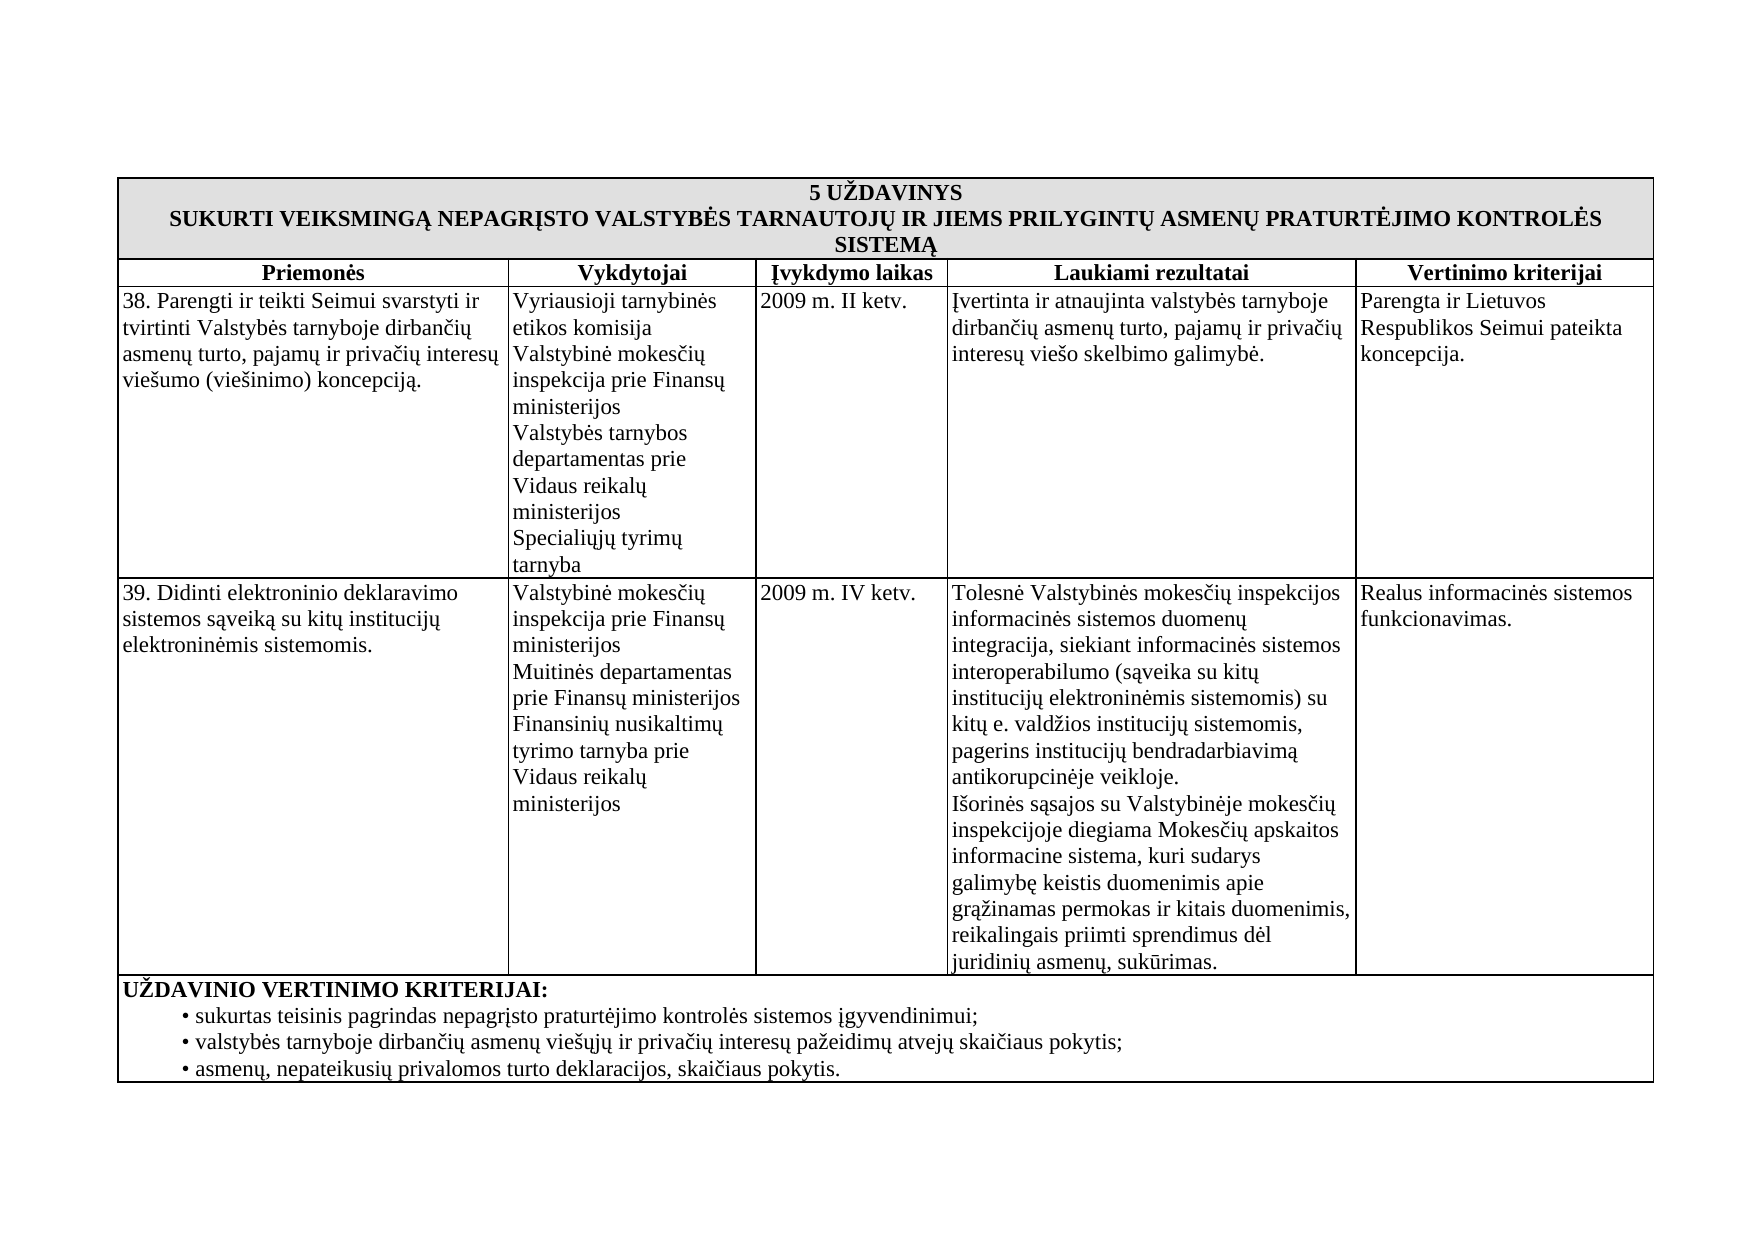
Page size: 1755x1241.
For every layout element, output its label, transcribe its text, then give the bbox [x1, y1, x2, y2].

table_cell Laukiami rezultatai [948, 260, 1355, 286]
table_cell 2009 m. II ketv. [757, 287, 947, 577]
table_cell UŽDAVINIO VERTINIMO KRITERIJAI: • sukurtas teisinis pagrindas nepagrįsto praturtėjimo kontrolės sistemos įgyvendinimui; • valstybės tarnyboje dirbančių asmenų viešųjų ir privačių interesų pažeidimų atvejų skaičiaus pokytis; • asmenų, nepateikusių privalomos turto deklaracijos, skaičiaus pokytis. [119, 976, 1653, 1081]
table_cell Įvertinta ir atnaujinta valstybės tarnyboje dirbančių asmenų turto, pajamų ir privačių interesų viešo skelbimo galimybė. [948, 287, 1355, 577]
table_cell 39. Didinti elektroninio deklaravimo sistemos sąveiką su kitų institucijų elektroninėmis sistemomis. [119, 579, 508, 974]
table_cell Vykdytojai [509, 260, 755, 286]
table_cell Parengta ir Lietuvos Respublikos Seimui pateikta koncepcija. [1357, 287, 1653, 577]
table_cell 2009 m. IV ketv. [757, 579, 947, 974]
table_cell Vyriausioji tarnybinės etikos komisija Valstybinė mokesčių inspekcija prie Finansų ministerijos Valstybės tarnybos departamentas prie Vidaus reikalų ministerijos Specialiųjų tyrimų tarnyba [509, 287, 755, 577]
table_cell Vertinimo kriterijai [1357, 260, 1653, 286]
table_cell Priemonės [119, 260, 508, 286]
table_cell Tolesnė Valstybinės mokesčių inspekcijos informacinės sistemos duomenų integracija, siekiant informacinės sistemos interoperabilumo (sąveika su kitų institucijų elektroninėmis sistemomis) su kitų e. valdžios institucijų sistemomis, pagerins institucijų bendradarbiavimą antikorupcinėje veikloje. Išorinės sąsajos su Valstybinėje mokesčių inspekcijoje diegiama Mokesčių apskaitos informacine sistema, kuri sudarys galimybę keistis duomenimis apie grąžinamas permokas ir kitais duomenimis, reikalingais priimti sprendimus dėl juridinių asmenų, sukūrimas. [948, 579, 1355, 974]
table_cell 38. Parengti ir teikti Seimui svarstyti ir tvirtinti Valstybės tarnyboje dirbančių asmenų turto, pajamų ir privačių interesų viešumo (viešinimo) koncepciją. [119, 287, 508, 577]
table_cell Realus informacinės sistemos funkcionavimas. [1357, 579, 1653, 974]
table_cell 5 UŽDAVINYS SUKURTI VEIKSMINGĄ NEPAGRĮSTO VALSTYBĖS TARNAUTOJŲ IR JIEMS PRILYGINTŲ ASMENŲ PRATURTĖJIMO KONTROLĖS SISTEMĄ [119, 179, 1653, 258]
table_cell Įvykdymo laikas [757, 260, 947, 286]
table_cell Valstybinė mokesčių inspekcija prie Finansų ministerijos Muitinės departamentas prie Finansų ministerijos Finansinių nusikaltimų tyrimo tarnyba prie Vidaus reikalų ministerijos [509, 579, 755, 974]
